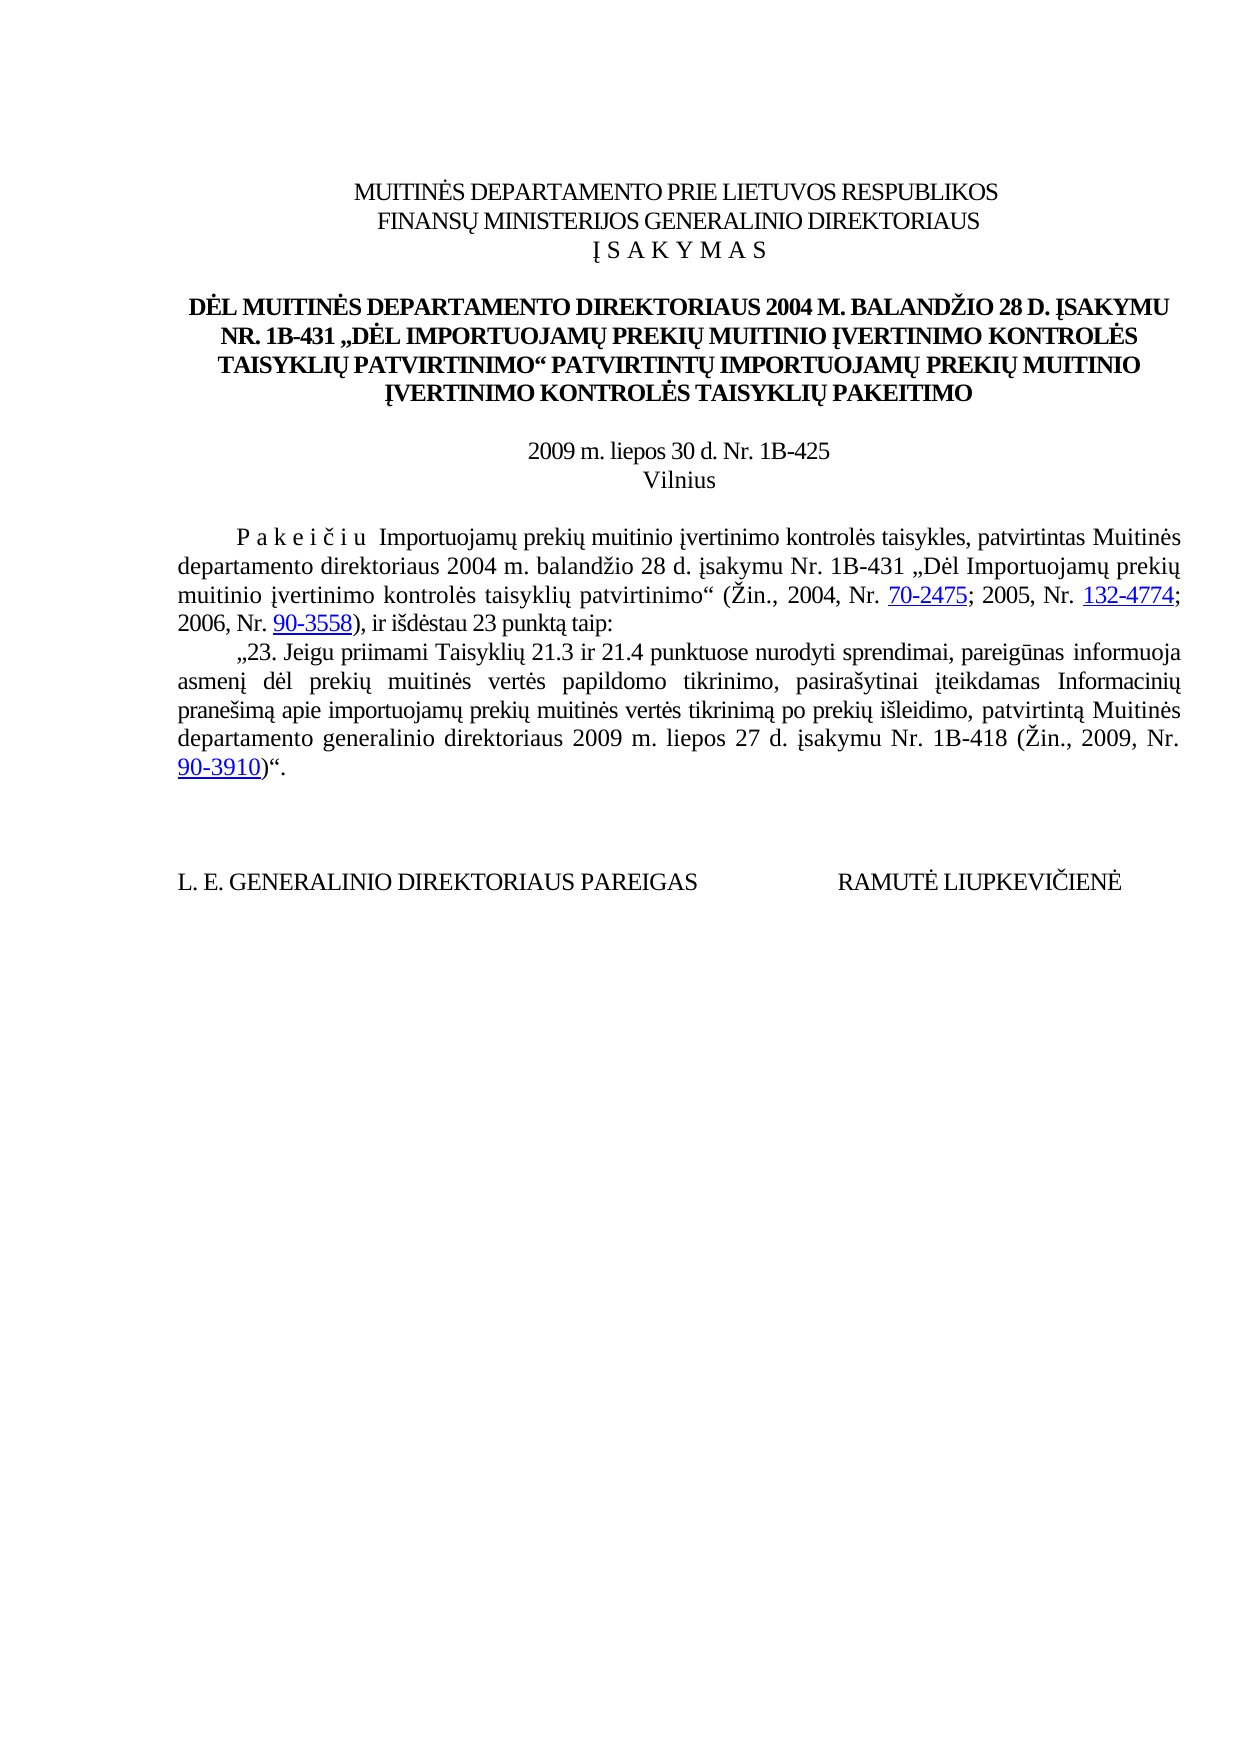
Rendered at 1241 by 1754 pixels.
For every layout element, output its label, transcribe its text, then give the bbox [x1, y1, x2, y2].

text Pakeičiu Importuojamų prekių muitinio įvertinimo kontrolės taisykles, patvirtintas Muitinės departamento direktoriaus 2004 m. balandžio 28 d. įsakymu Nr. 1B-431 „Dėl Importuojamų prekių muitinio įvertinimo kontrolės taisyklių patvirtinimo“ (Žin., 2004, Nr. 70-2475; 2005, Nr. 132-4774; 2006, Nr. 90-3558), ir išdėstau 23 punktą taip: [177, 522, 1181, 637]
text L. e. generalinio direktoriaus pareigas Ramutė Liupkevičienė [177, 867, 1181, 896]
text Vilnius [177, 465, 1181, 493]
text DĖL MUITINĖS DEPARTAMENTO DIREKTORIAUS 2004 M. BALANDŽIO 28 D. ĮSAKYMU NR. 1B-431 „DĖL IMPORTUOJAMŲ PREKIŲ MUITINIO ĮVERTINIMO KONTROLĖS TAISYKLIŲ PATVIRTINIMO“ PATVIRTINTŲ IMPORTUOJAMŲ PREKIŲ MUITINIO ĮVERTINIMO KONTROLĖS TAISYKLIŲ PAKEITIMO [177, 292, 1181, 407]
text „23. Jeigu priimami Taisyklių 21.3 ir 21.4 punktuose nurodyti sprendimai, pareigūnas informuoja asmenį dėl prekių muitinės vertės papildomo tikrinimo, pasirašytinai įteikdamas Informacinių pranešimą apie importuojamų prekių muitinės vertės tikrinimą po prekių išleidimo, patvirtintą Muitinės departamento generalinio direktoriaus 2009 m. liepos 27 d. įsakymu Nr. 1B-418 (Žin., 2009, Nr. 90-3910)“. [177, 637, 1181, 781]
text ĮSAKYMAS [177, 235, 1181, 263]
text MUITINĖS DEPARTAMENTO PRIE LIETUVOS RESPUBLIKOS [177, 177, 1181, 206]
text 2009 m. liepos 30 d. Nr. 1B-425 [177, 436, 1181, 465]
text FINANSŲ MINISTERIJOS GENERALINIO DIREKTORIAUS [177, 206, 1181, 235]
